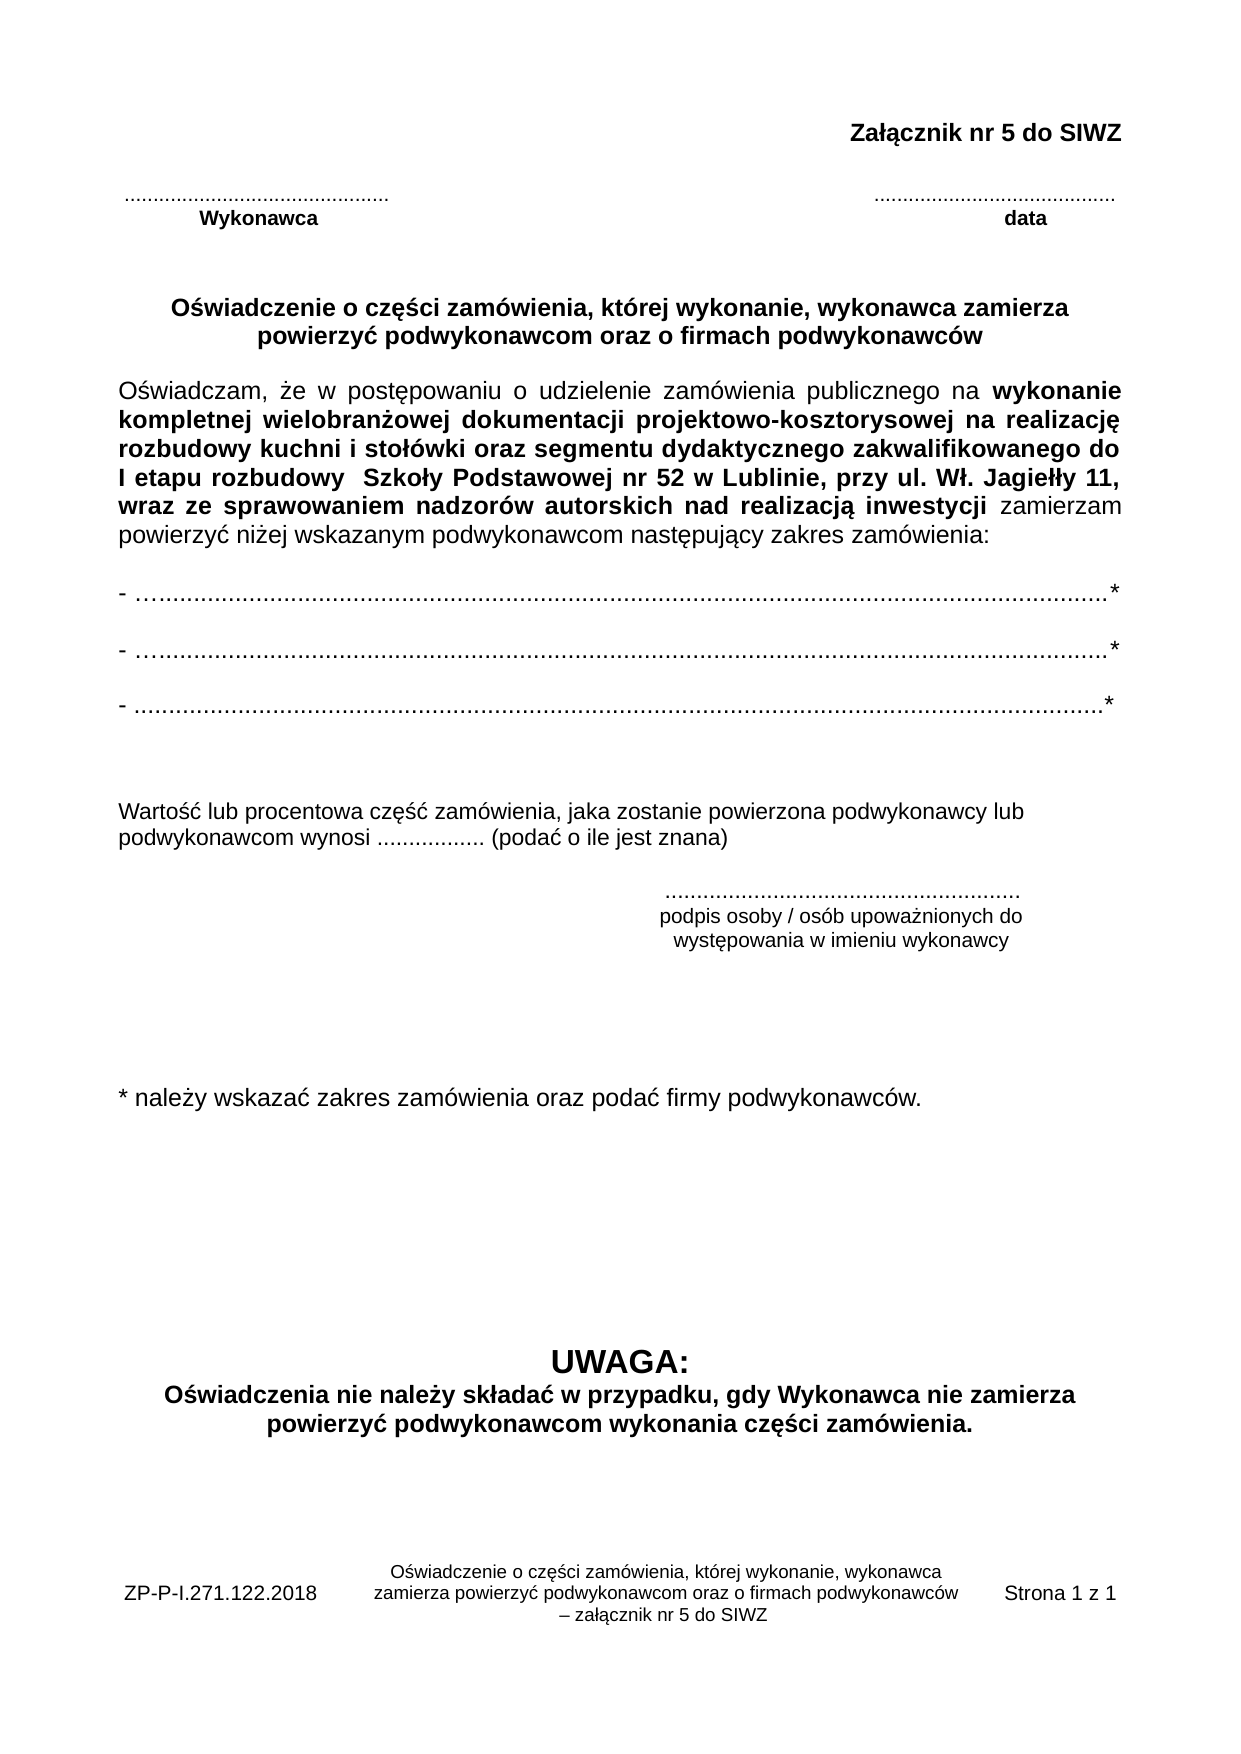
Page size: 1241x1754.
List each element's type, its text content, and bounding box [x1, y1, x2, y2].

text Oświadczenie o części zamówienia, której wykonanie, wykonawca zamierza powierzyć podwykonawcom oraz o firmach podwykonawców [118, 292, 1122, 350]
table_header .............................................. Wykonawca [118, 176, 620, 235]
text ........................................................ [563, 877, 1122, 903]
text UWAGA: [118, 1342, 1122, 1380]
text - ............................................................................................................................................* [118, 690, 1122, 719]
text Wartość lub procentowa część zamówienia, jaka zostanie powierzona podwykonawcy lub podwykonawcom wynosi ................. (podać o ile jest znana) [118, 798, 1122, 851]
text * należy wskazać zakres zamówienia oraz podać firmy podwykonawców. [118, 1083, 1122, 1112]
text podpis osoby / osób upoważnionych do występowania w imieniu wykonawcy [560, 903, 1122, 951]
table_header .......................................... data [620, 176, 1122, 235]
text - ….........................................................................................................................................* [118, 578, 1122, 606]
subtitle Załącznik nr 5 do SIWZ [118, 118, 1122, 147]
text Oświadczenia nie należy składać w przypadku, gdy Wykonawca nie zamierza powierzyć podwykonawcom wykonania części zamówienia. [118, 1380, 1122, 1438]
text - ….........................................................................................................................................* [118, 635, 1122, 664]
text Oświadczam, że w postępowaniu o udzielenie zamówienia publicznego na wykonanie kompletnej wielobranżowej dokumentacji projektowo-kosztorysowej na realizację rozbudowy kuchni i stołówki oraz segmentu dydaktycznego zakwalifikowanego do I etapu rozbudowy Szkoły Podstawowej nr 52 w Lublinie, przy ul. Wł. Jagiełły 11, wraz ze sprawowaniem nadzorów autorskich nad realizacją inwestycji zamierzam powierzyć niżej wskazanym podwykonawcom następujący zakres zamówienia: [118, 376, 1122, 549]
